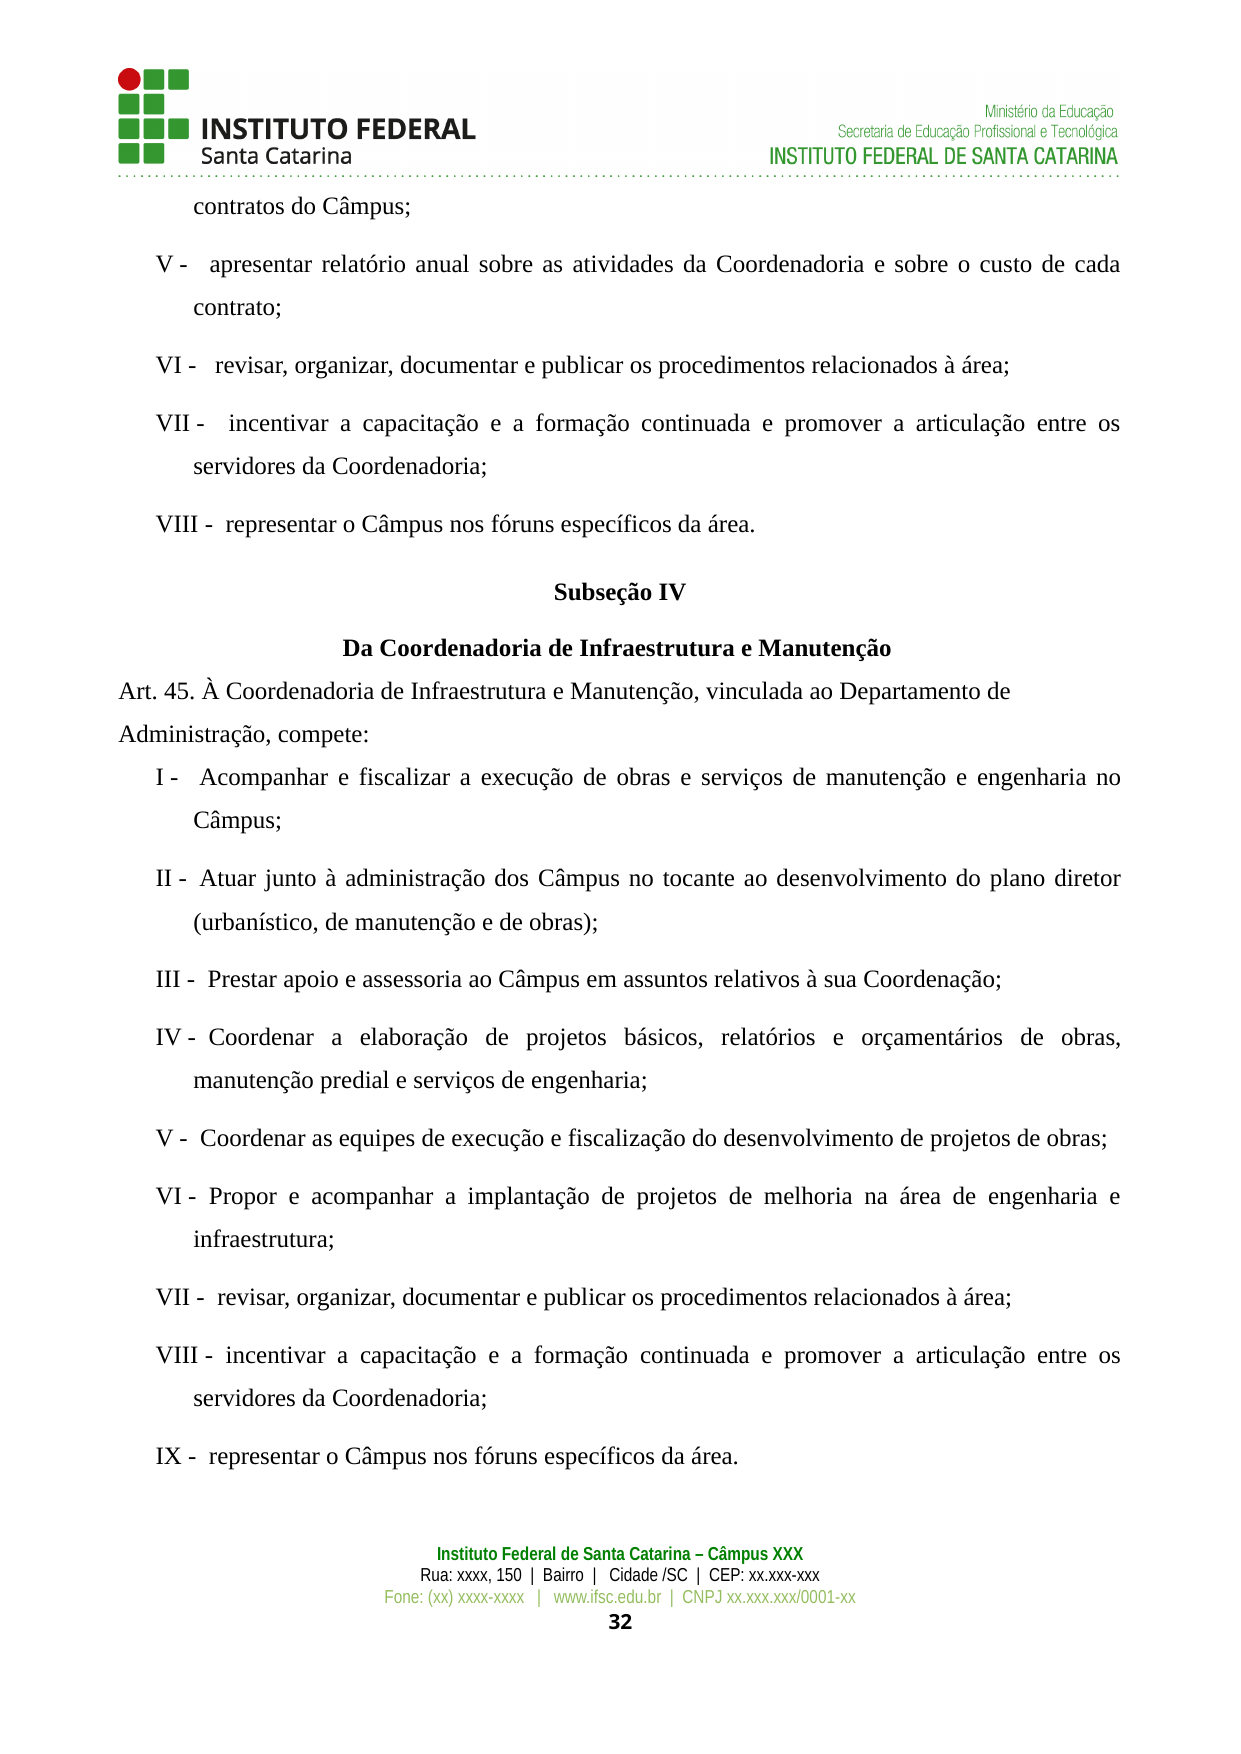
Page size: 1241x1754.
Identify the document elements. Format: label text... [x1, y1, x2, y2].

list revisar, organizar, documentar e publicar os procedimentos relacionados à área; [155, 350, 1122, 379]
subtitle Subseção IV [118, 577, 1122, 606]
list revisar, organizar, documentar e publicar os procedimentos relacionados à área; [155, 1282, 1122, 1311]
list Acompanhar e fiscalizar a execução de obras e serviços de manutenção e engenharia no Câmpus; [155, 762, 1122, 834]
list representar o Câmpus nos fóruns específicos da área. [155, 1441, 1122, 1470]
list contratos do Câmpus; [155, 177, 1122, 220]
subtitle Da Coordenadoria de Infraestrutura e Manutenção [118, 633, 1122, 662]
list representar o Câmpus nos fóruns específicos da área. [155, 509, 1122, 538]
list incentivar a capacitação e a formação continuada e promover a articulação entre os servidores da Coordenadoria; [155, 1340, 1122, 1412]
list Prestar apoio e assessoria ao Câmpus em assuntos relativos à sua Coordenação; [155, 964, 1122, 993]
list Coordenar a elaboração de projetos básicos, relatórios e orçamentários de obras, manutenção predial e serviços de engenharia; [155, 1022, 1122, 1094]
list apresentar relatório anual sobre as atividades da Coordenadoria e sobre o custo de cada contrato; [155, 249, 1122, 321]
text Art. 45. À Coordenadoria de Infraestrutura e Manutenção, vinculada ao Departamento de Administração, compete: [118, 676, 1122, 748]
list incentivar a capacitação e a formação continuada e promover a articulação entre os servidores da Coordenadoria; [155, 408, 1122, 480]
list Propor e acompanhar a implantação de projetos de melhoria na área de engenharia e infraestrutura; [155, 1181, 1122, 1253]
list Atuar junto à administração dos Câmpus no tocante ao desenvolvimento do plano diretor (urbanístico, de manutenção e de obras); [155, 863, 1122, 935]
picture [118, 68, 1123, 177]
list Coordenar as equipes de execução e fiscalização do desenvolvimento de projetos de obras; [155, 1123, 1122, 1152]
